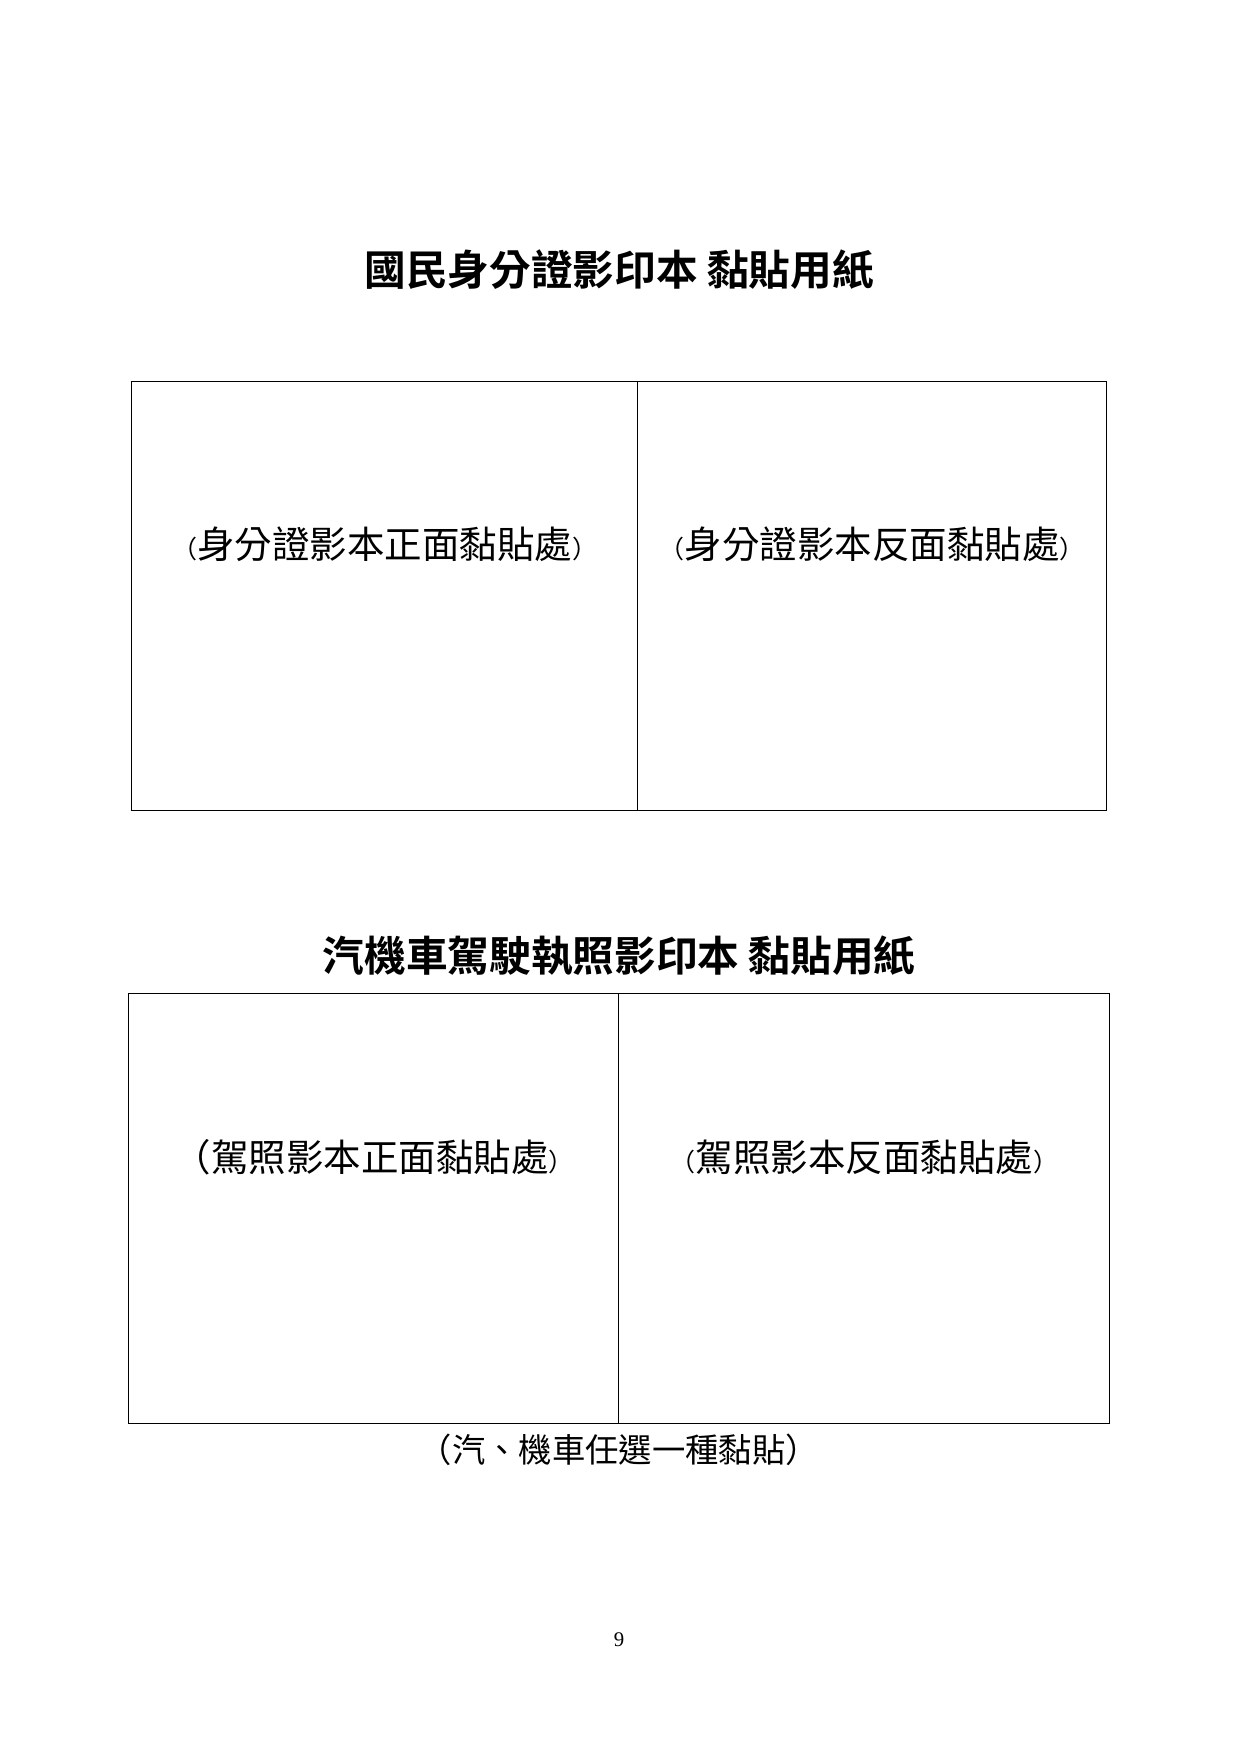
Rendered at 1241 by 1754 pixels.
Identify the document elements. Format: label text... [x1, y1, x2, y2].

table_header （駕照影本正面黏貼處） [129, 994, 618, 1422]
text （汽、機車任選一種黏貼） [131, 1424, 1106, 1472]
text 汽機車駕駛執照影印本 黏貼用紙 [131, 923, 1106, 983]
text 國民身分證影印本 黏貼用紙 [131, 237, 1106, 298]
table_header （駕照影本反面黏貼處） [619, 994, 1109, 1422]
table_header （身分證影本反面黏貼處） [638, 382, 1106, 810]
table_header （身分證影本正面黏貼處） [132, 382, 637, 810]
